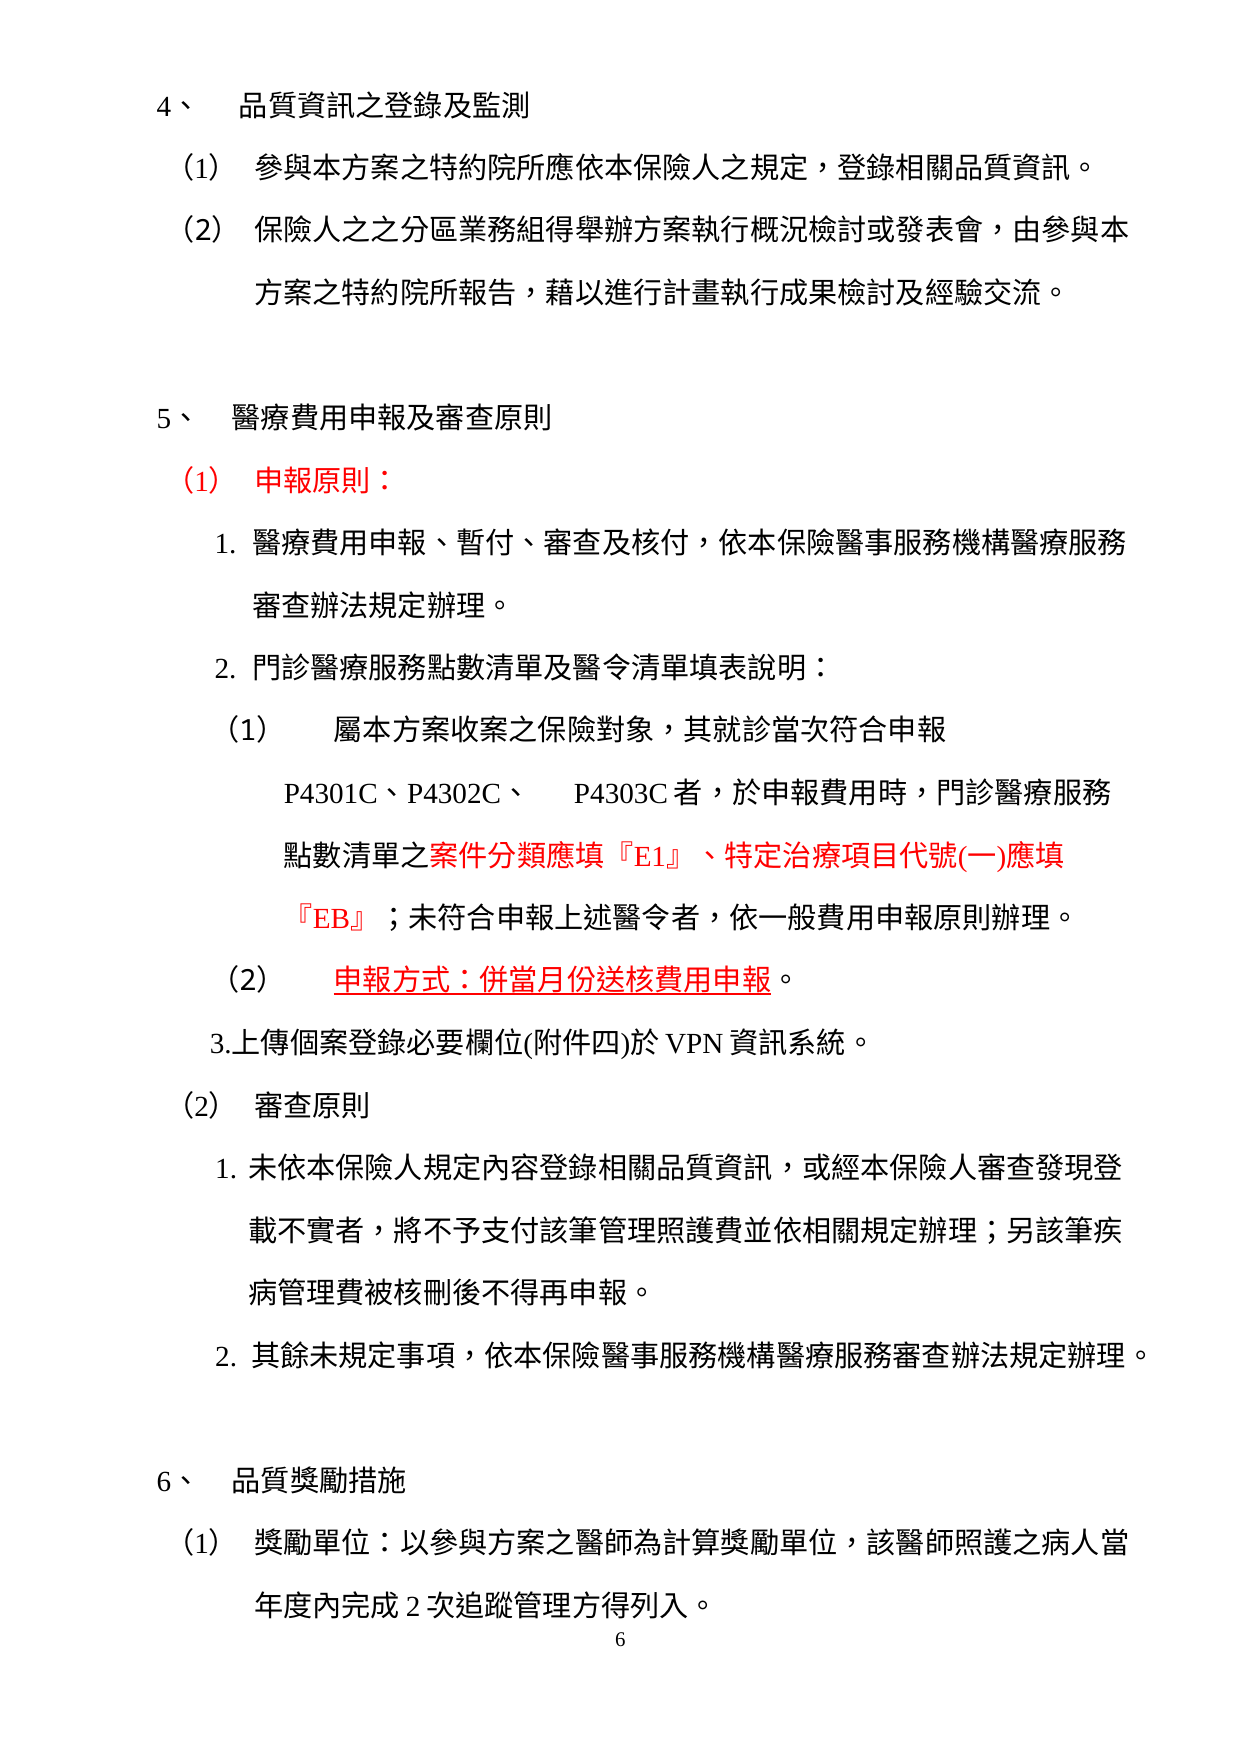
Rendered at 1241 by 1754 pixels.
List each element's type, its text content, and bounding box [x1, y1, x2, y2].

list 參與本方案之特約院所應依本保險人之規定，登錄相關品質資訊。 [165, 124, 1134, 187]
list 屬本方案收案之保險對象，其就診當次符合申報P4301C、P4302C、 P4303C者，於申報費用時，門診醫療服務點數清單之案件分類應填『E1』、特定治療項目代號(一)應填『EB』；未符合申報上述醫令者，依一般費用申報原則辦理。 [210, 687, 1134, 937]
list 申報原則： [165, 437, 1134, 499]
list 其餘未規定事項，依本保險醫事服務機構醫療服務審查辦法規定辦理。 [215, 1312, 1134, 1374]
list 品質資訊之登錄及監測 [156, 62, 1134, 124]
list 審查原則 [165, 1062, 1134, 1124]
list 申報方式：併當月份送核費用申報。 [210, 937, 1134, 999]
list 保險人之之分區業務組得舉辦方案執行概況檢討或發表會，由參與本方案之特約院所報告，藉以進行計畫執行成果檢討及經驗交流。 [165, 187, 1134, 312]
list 醫療費用申報、暫付、審查及核付，依本保險醫事服務機構醫療服務審查辦法規定辦理。 [214, 499, 1134, 624]
list 獎勵單位：以參與方案之醫師為計算獎勵單位，該醫師照護之病人當年度內完成2次追蹤管理方得列入。 [165, 1499, 1134, 1624]
text 3.上傳個案登錄必要欄位(附件四)於VPN資訊系統。 [106, 999, 1134, 1062]
list 品質獎勵措施 [156, 1437, 1134, 1499]
list 未依本保險人規定內容登錄相關品質資訊，或經本保險人審查發現登載不實者，將不予支付該筆管理照護費並依相關規定辦理；另該筆疾病管理費被核刪後不得再申報。 [215, 1124, 1134, 1312]
list 醫療費用申報及審查原則 [156, 374, 1134, 437]
list 門診醫療服務點數清單及醫令清單填表說明： [214, 624, 1134, 687]
